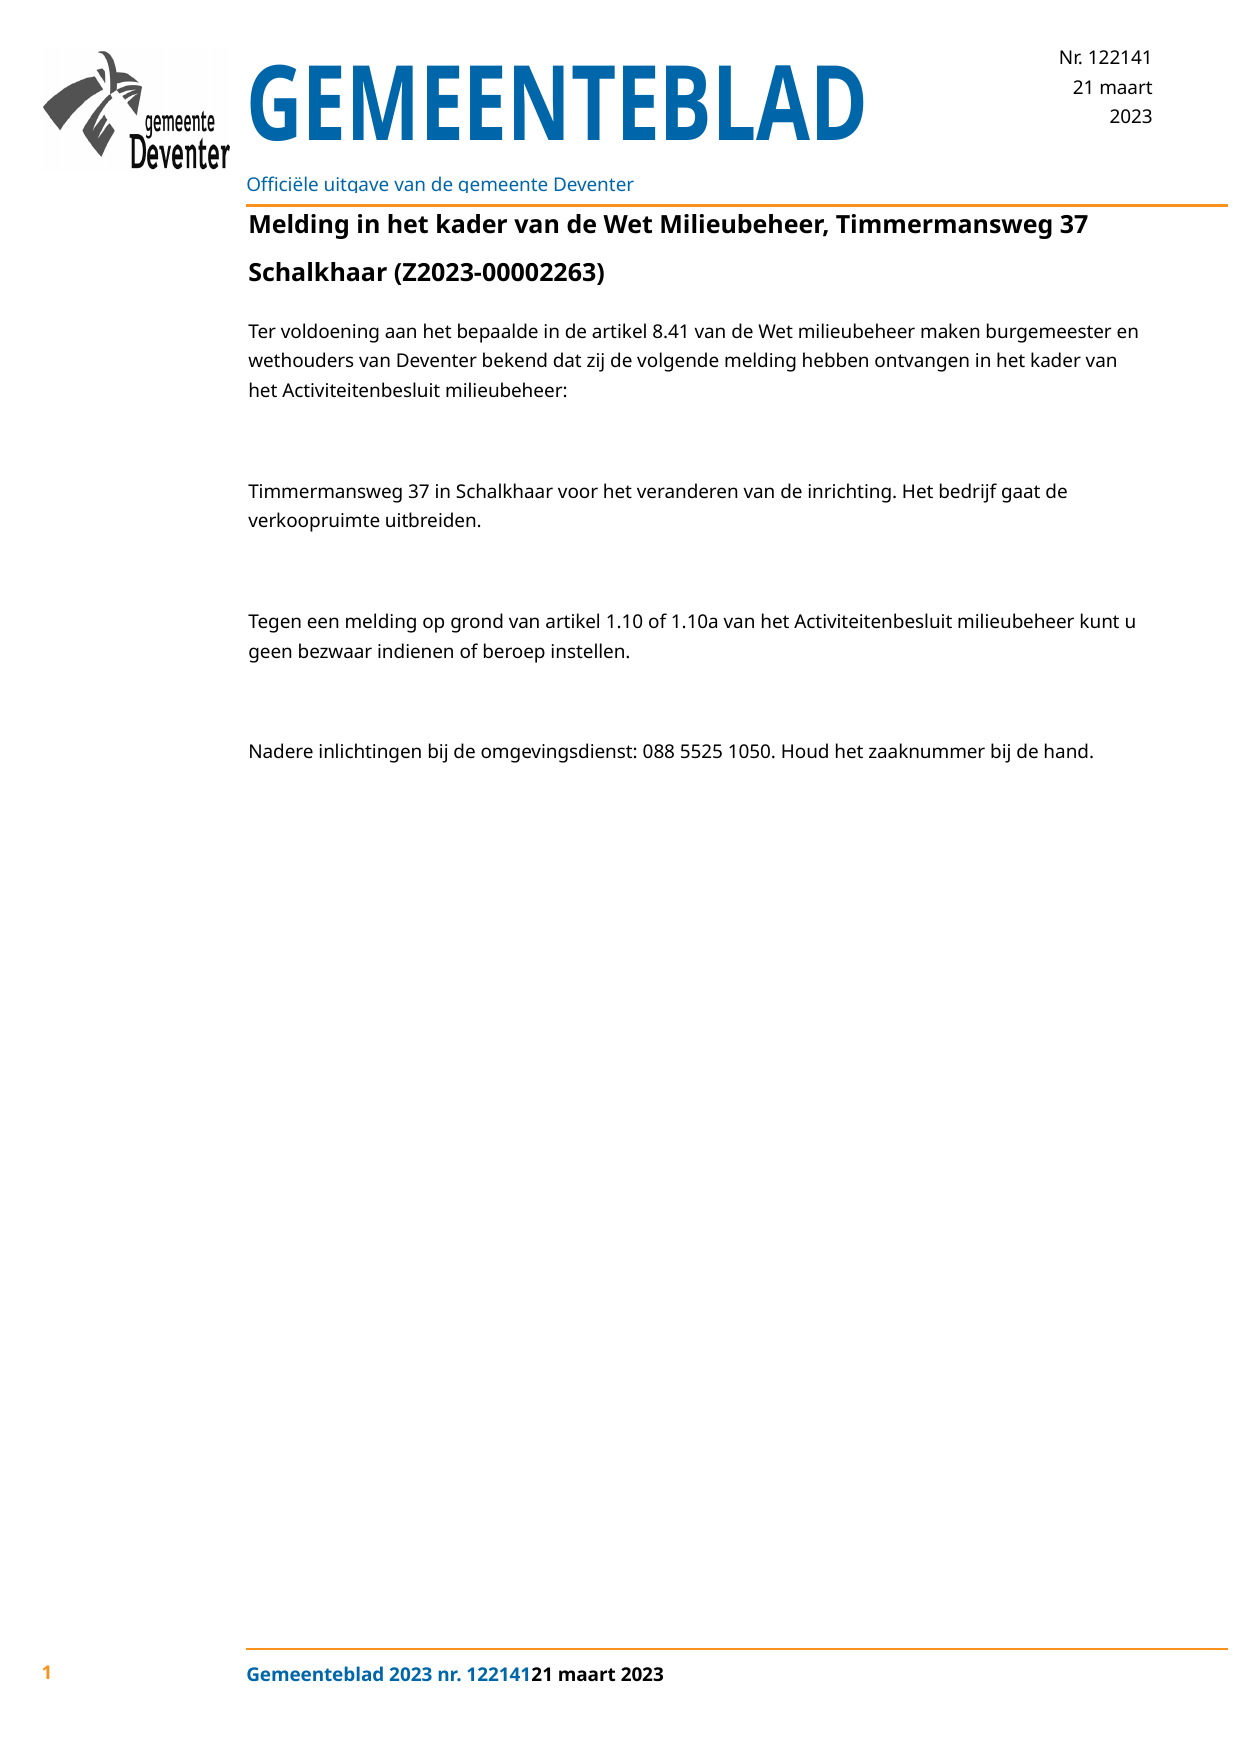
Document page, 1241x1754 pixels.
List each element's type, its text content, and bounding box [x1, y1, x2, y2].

text Tegen een melding op grond van artikel 1.10 of 1.10a van het Activiteitenbesluit milieubeheer kunt u geen bezwaar indienen of beroep instellen. [248, 608, 1152, 664]
text Timmermansweg 37 in Schalkhaar voor het veranderen van de inrichting. Het bedrijf gaat de verkoopruimte uitbreiden. [248, 478, 1152, 533]
text Nadere inlichtingen bij de omgevingsdienst: 088 5525 1050. Houd het zaaknummer bij de hand. [248, 739, 1152, 764]
text Ter voldoening aan het bepaalde in de artikel 8.41 van de Wet milieubeheer maken burgemeester en wethouders van Deventer bekend dat zij de volgende melding hebben ontvangen in het kader van het Activiteitenbesluit milieubeheer: [248, 318, 1152, 403]
text Melding in het kader van de Wet Milieubeheer, Timmermansweg 37 Schalkhaar (Z2023-00002263) [248, 207, 1152, 288]
picture [41, 47, 231, 172]
